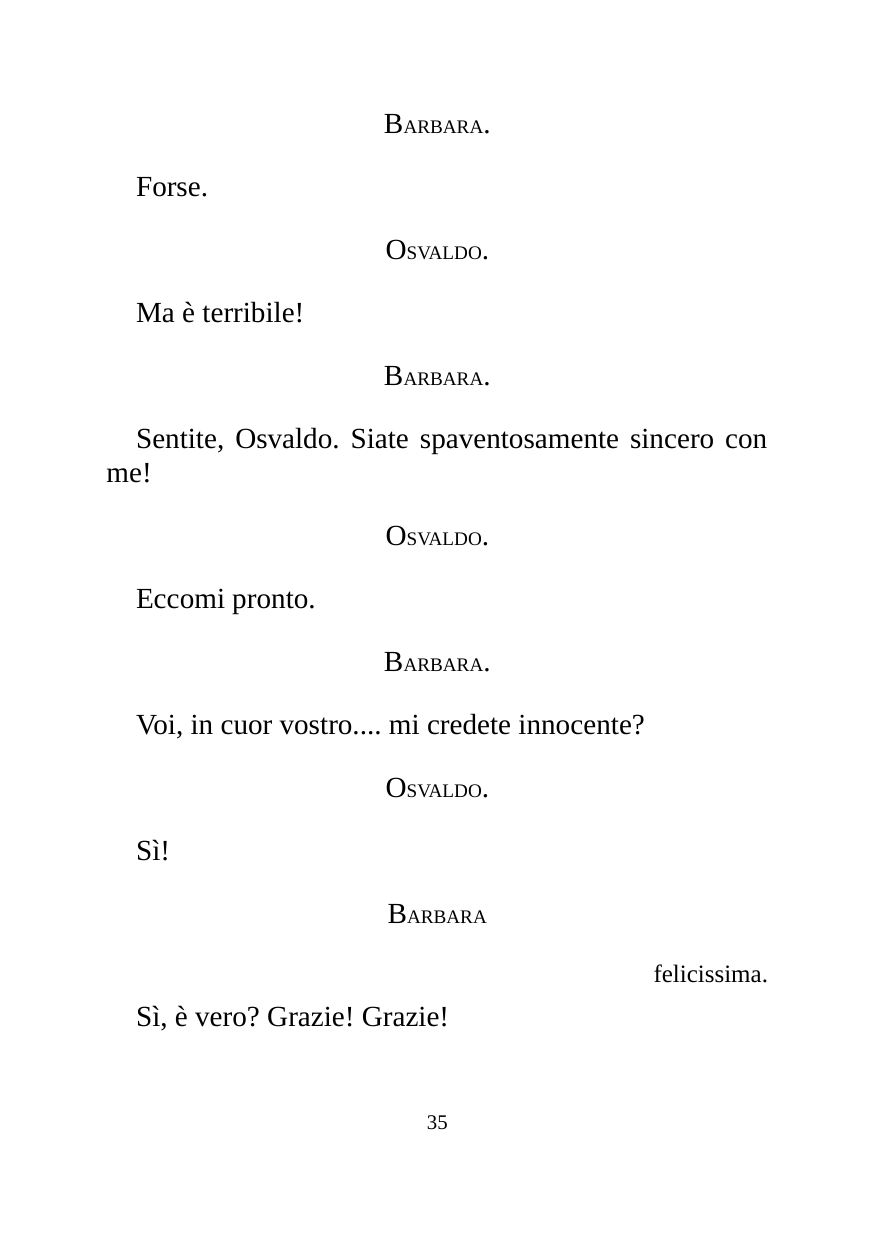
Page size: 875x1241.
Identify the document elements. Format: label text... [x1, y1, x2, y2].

text Sentite, Osvaldo. Siate spaventosamente sincero con me! [106, 421, 768, 488]
text Eccomi pronto. [106, 581, 768, 614]
text felicissima. [431, 959, 768, 988]
text Barbara. [106, 358, 768, 392]
text Voi, in cuor vostro.... mi credete innocente? [106, 707, 768, 741]
text Forse. [106, 169, 768, 203]
text Barbara. [106, 644, 768, 677]
text Osvaldo. [106, 770, 768, 803]
text Barbara [106, 896, 768, 929]
text Barbara. [106, 106, 768, 140]
text Sì, è vero? Grazie! Grazie! [106, 999, 768, 1033]
text Sì! [106, 833, 768, 867]
text Osvaldo. [106, 232, 768, 266]
text Osvaldo. [106, 518, 768, 551]
text Ma è terribile! [106, 295, 768, 329]
